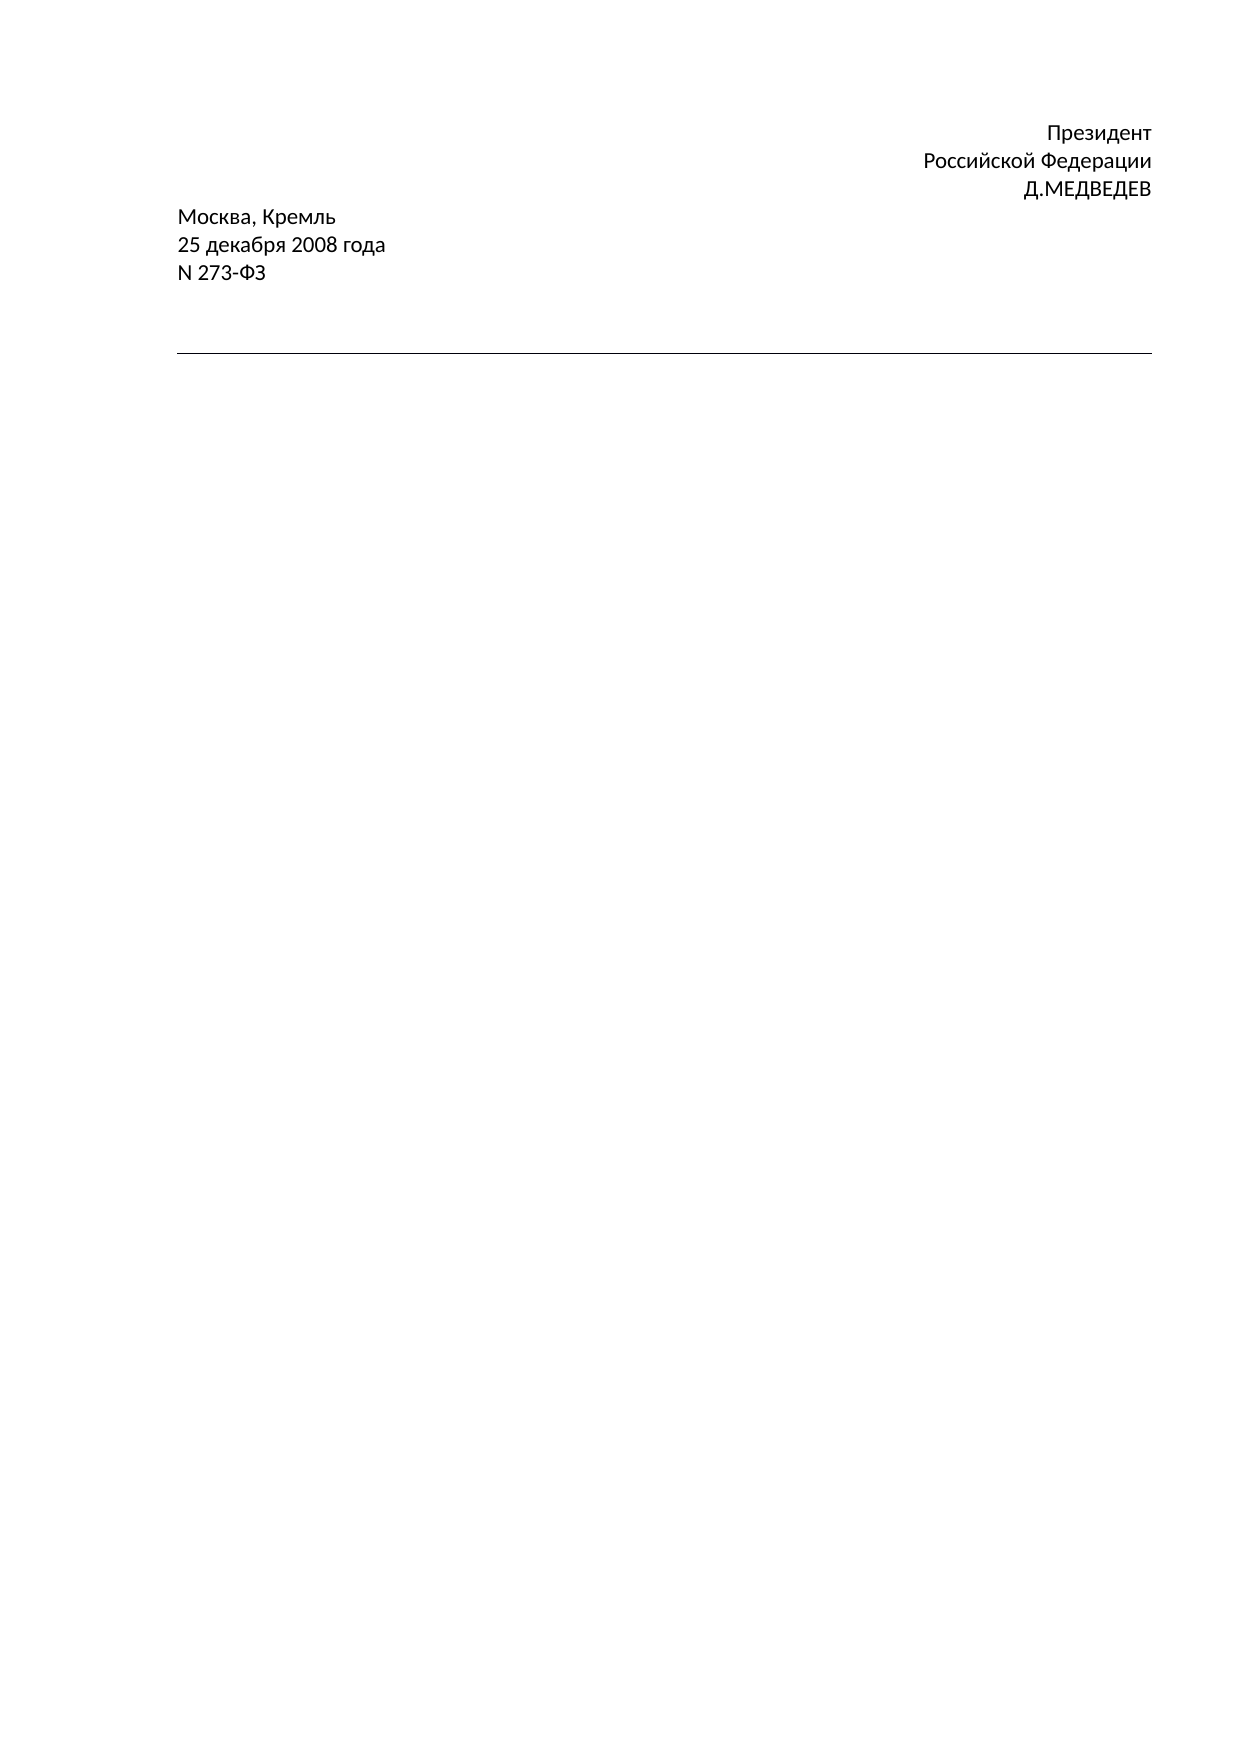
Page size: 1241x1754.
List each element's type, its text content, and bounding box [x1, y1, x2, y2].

text N 273-ФЗ [177, 258, 1152, 286]
text Президент [177, 118, 1152, 146]
text Д.МЕДВЕДЕВ [177, 174, 1152, 202]
text Российской Федерации [177, 146, 1152, 174]
text Москва, Кремль [177, 202, 1152, 230]
text 25 декабря 2008 года [177, 230, 1152, 258]
